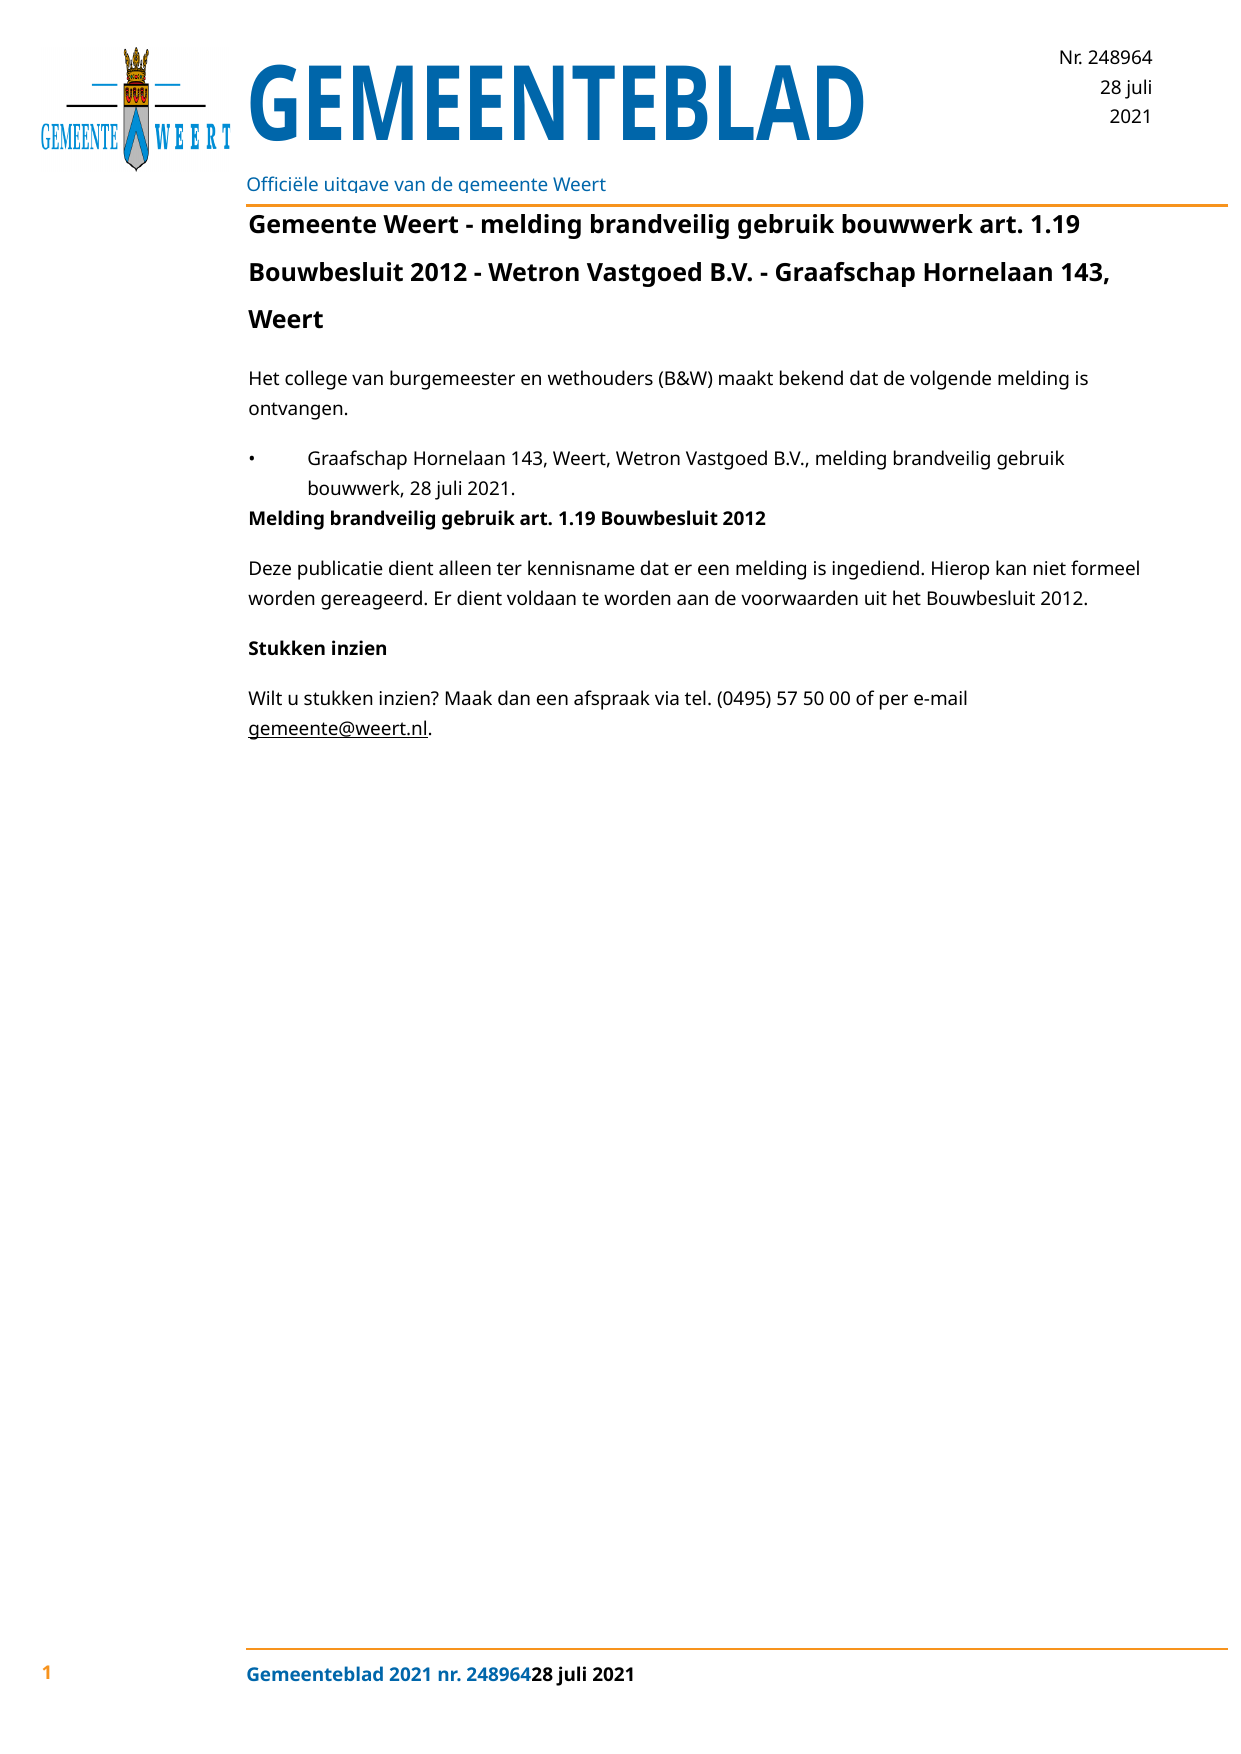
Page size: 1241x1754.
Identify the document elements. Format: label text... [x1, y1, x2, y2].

text Deze publicatie dient alleen ter kennisname dat er een melding is ingediend. Hierop kan niet formeel worden gereageerd. Er dient voldaan te worden aan de voorwaarden uit het Bouwbesluit 2012. [248, 555, 1152, 610]
text Wilt u stukken inzien? Maak dan een afspraak via tel. (0495) 57 50 00 of per e-mail gemeente@weert.nl. [248, 686, 1152, 741]
text Gemeente Weert - melding brandveilig gebruik bouwwerk art. 1.19 Bouwbesluit 2012 - Wetron Vastgoed B.V. - Graafschap Hornelaan 143, Weert [248, 207, 1152, 336]
list Graafschap Hornelaan 143, Weert, Wetron Vastgoed B.V., melding brandveilig gebruik bouwwerk, 28 juli 2021. [248, 446, 1152, 501]
picture [41, 47, 231, 172]
text Melding brandveilig gebruik art. 1.19 Bouwbesluit 2012 [248, 505, 1152, 530]
text Het college van burgemeester en wethouders (B&W) maakt bekend dat de volgende melding is ontvangen. [248, 366, 1152, 421]
text Stukken inzien [248, 635, 1152, 661]
